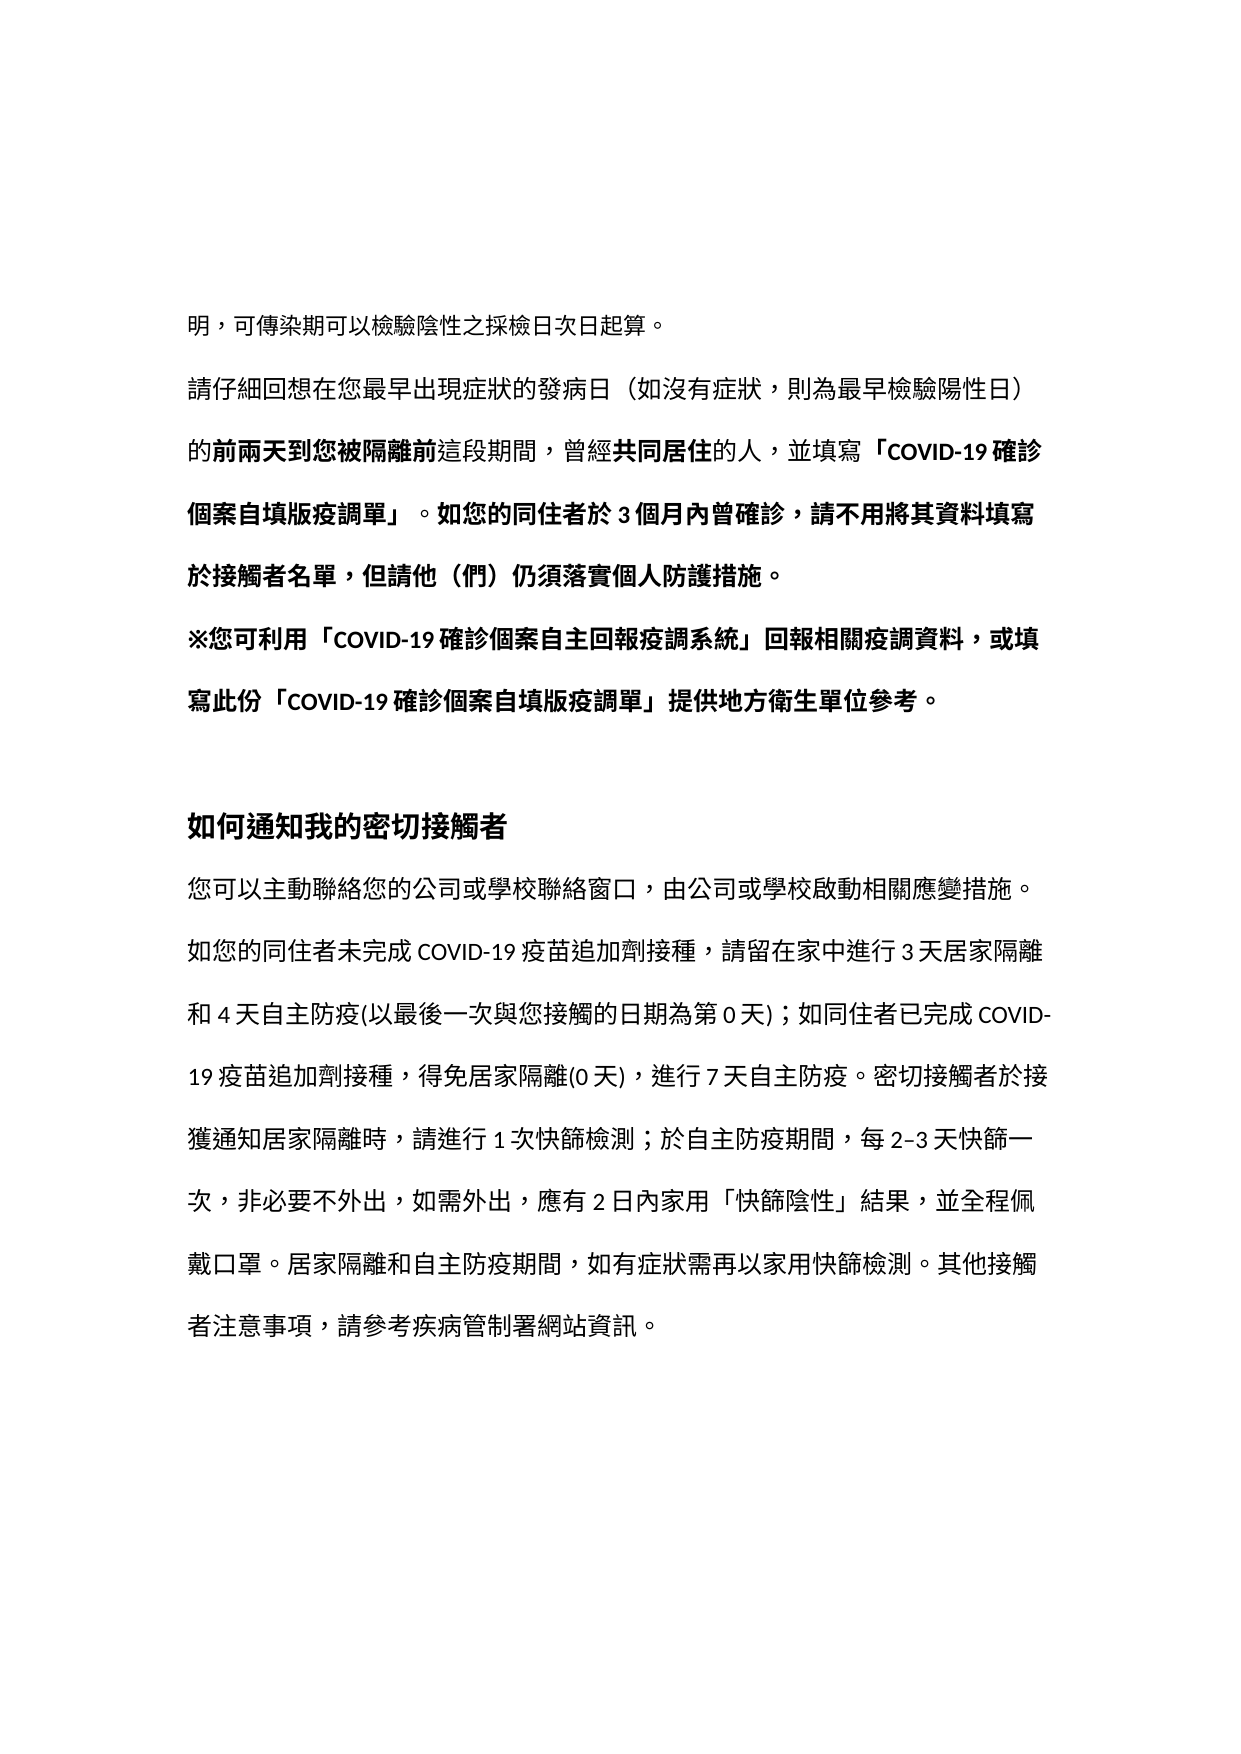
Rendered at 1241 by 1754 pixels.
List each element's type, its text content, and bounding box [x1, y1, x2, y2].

text 請仔細回想在您最早出現症狀的發病日（如沒有症狀，則為最早檢驗陽性日）的前兩天到您被隔離前這段期間，曾經共同居住的人，並填寫「COVID-19確診個案自填版疫調單」。如您的同住者於3個月內曾確診，請不用將其資料填寫於接觸者名單，但請他（們）仍須落實個人防護措施。 [187, 346, 1053, 596]
text ※您可利用「COVID-19確診個案自主回報疫調系統」回報相關疫調資料，或填寫此份「COVID-19確診個案自填版疫調單」提供地方衛生單位參考。 [187, 596, 1053, 721]
text 明，可傳染期可以檢驗陰性之採檢日次日起算。 [187, 283, 1053, 346]
text 您可以主動聯絡您的公司或學校聯絡窗口，由公司或學校啟動相關應變措施。如您的同住者未完成COVID-19疫苗追加劑接種，請留在家中進行3天居家隔離和4天自主防疫(以最後一次與您接觸的日期為第0天)；如同住者已完成COVID-19疫苗追加劑接種，得免居家隔離(0天)，進行7天自主防疫。密切接觸者於接獲通知居家隔離時，請進行1次快篩檢測；於自主防疫期間，每2–3天快篩一次，非必要不外出，如需外出，應有2日內家用「快篩陰性」結果，並全程佩戴口罩。居家隔離和自主防疫期間，如有症狀需再以家用快篩檢測。其他接觸者注意事項，請參考疾病管制署網站資訊。 [187, 846, 1053, 1346]
text 如何通知我的密切接觸者 [187, 783, 1053, 846]
